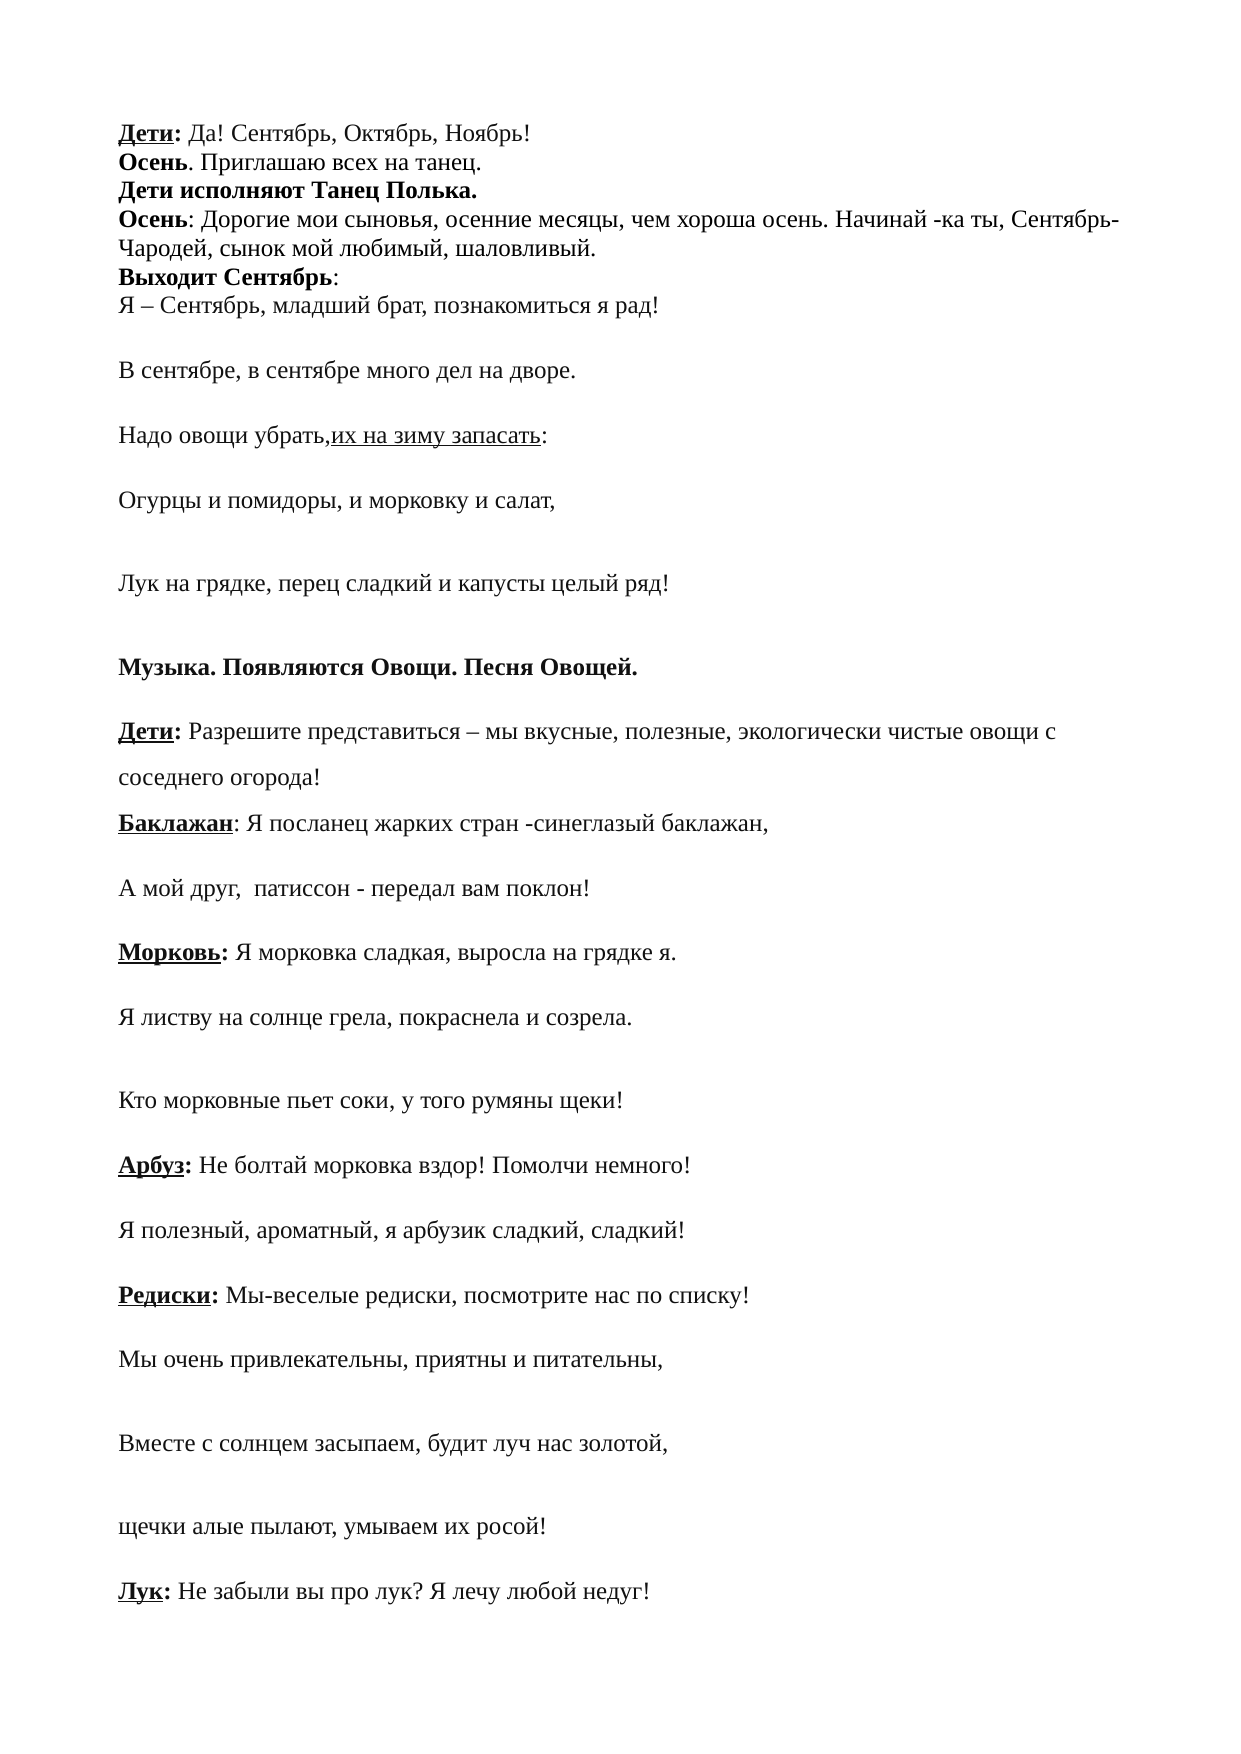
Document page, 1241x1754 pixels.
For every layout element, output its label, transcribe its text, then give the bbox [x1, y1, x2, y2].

text Морковь: Я морковка сладкая, выросла на грядке я. [118, 937, 1122, 966]
text Дети исполняют Танец Полька. [118, 176, 1122, 204]
text щечки алые пылают, умываем их росой! [118, 1511, 1122, 1540]
text Лук: Не забыли вы про лук? Я лечу любой недуг! [118, 1576, 1122, 1605]
text Надо овощи убрать,их на зиму запасать: [118, 420, 1122, 449]
text Дети: Да! Сентябрь, Октябрь, Ноябрь! [118, 118, 1122, 147]
text Музыка. Появляются Овощи. Песня Овощей. [118, 652, 1122, 680]
text Лук на грядке, перец сладкий и капусты целый ряд! [118, 568, 1122, 597]
text Баклажан: Я посланец жарких стран -синеглазый баклажан, [118, 808, 1122, 837]
text А мой друг, патиссон - передал вам поклон! [118, 873, 1122, 902]
text Осень: Дорогие мои сыновья, осенние месяцы, чем хороша осень. Начинай -ка ты, Сентябрь- Чародей, сынок мой любимый, шаловливый. [118, 204, 1122, 262]
text Огурцы и помидоры, и морковку и салат, [118, 485, 1122, 513]
text Кто морковные пьет соки, у того румяны щеки! [118, 1086, 1122, 1114]
text Я полезный, ароматный, я арбузик сладкий, сладкий! [118, 1215, 1122, 1244]
text Редиски: Мы-веселые редиски, посмотрите нас по списку! [118, 1280, 1122, 1308]
text Я – Сентябрь, младший брат, познакомиться я рад! [118, 291, 1122, 319]
text Дети: Разрешите представиться – мы вкусные, полезные, экологически чистые овощи с соседнего огорода! [118, 716, 1122, 791]
text Выходит Сентябрь: [118, 262, 1122, 291]
text Вместе с солнцем засыпаем, будит луч нас золотой, [118, 1428, 1122, 1457]
text Осень. Приглашаю всех на танец. [118, 147, 1122, 176]
text В сентябре, в сентябре много дел на дворе. [118, 355, 1122, 384]
text Арбуз: Не болтай морковка вздор! Помолчи немного! [118, 1150, 1122, 1179]
text Мы очень привлекательны, приятны и питательны, [118, 1344, 1122, 1373]
text Я листву на солнце грела, покраснела и созрела. [118, 1002, 1122, 1031]
